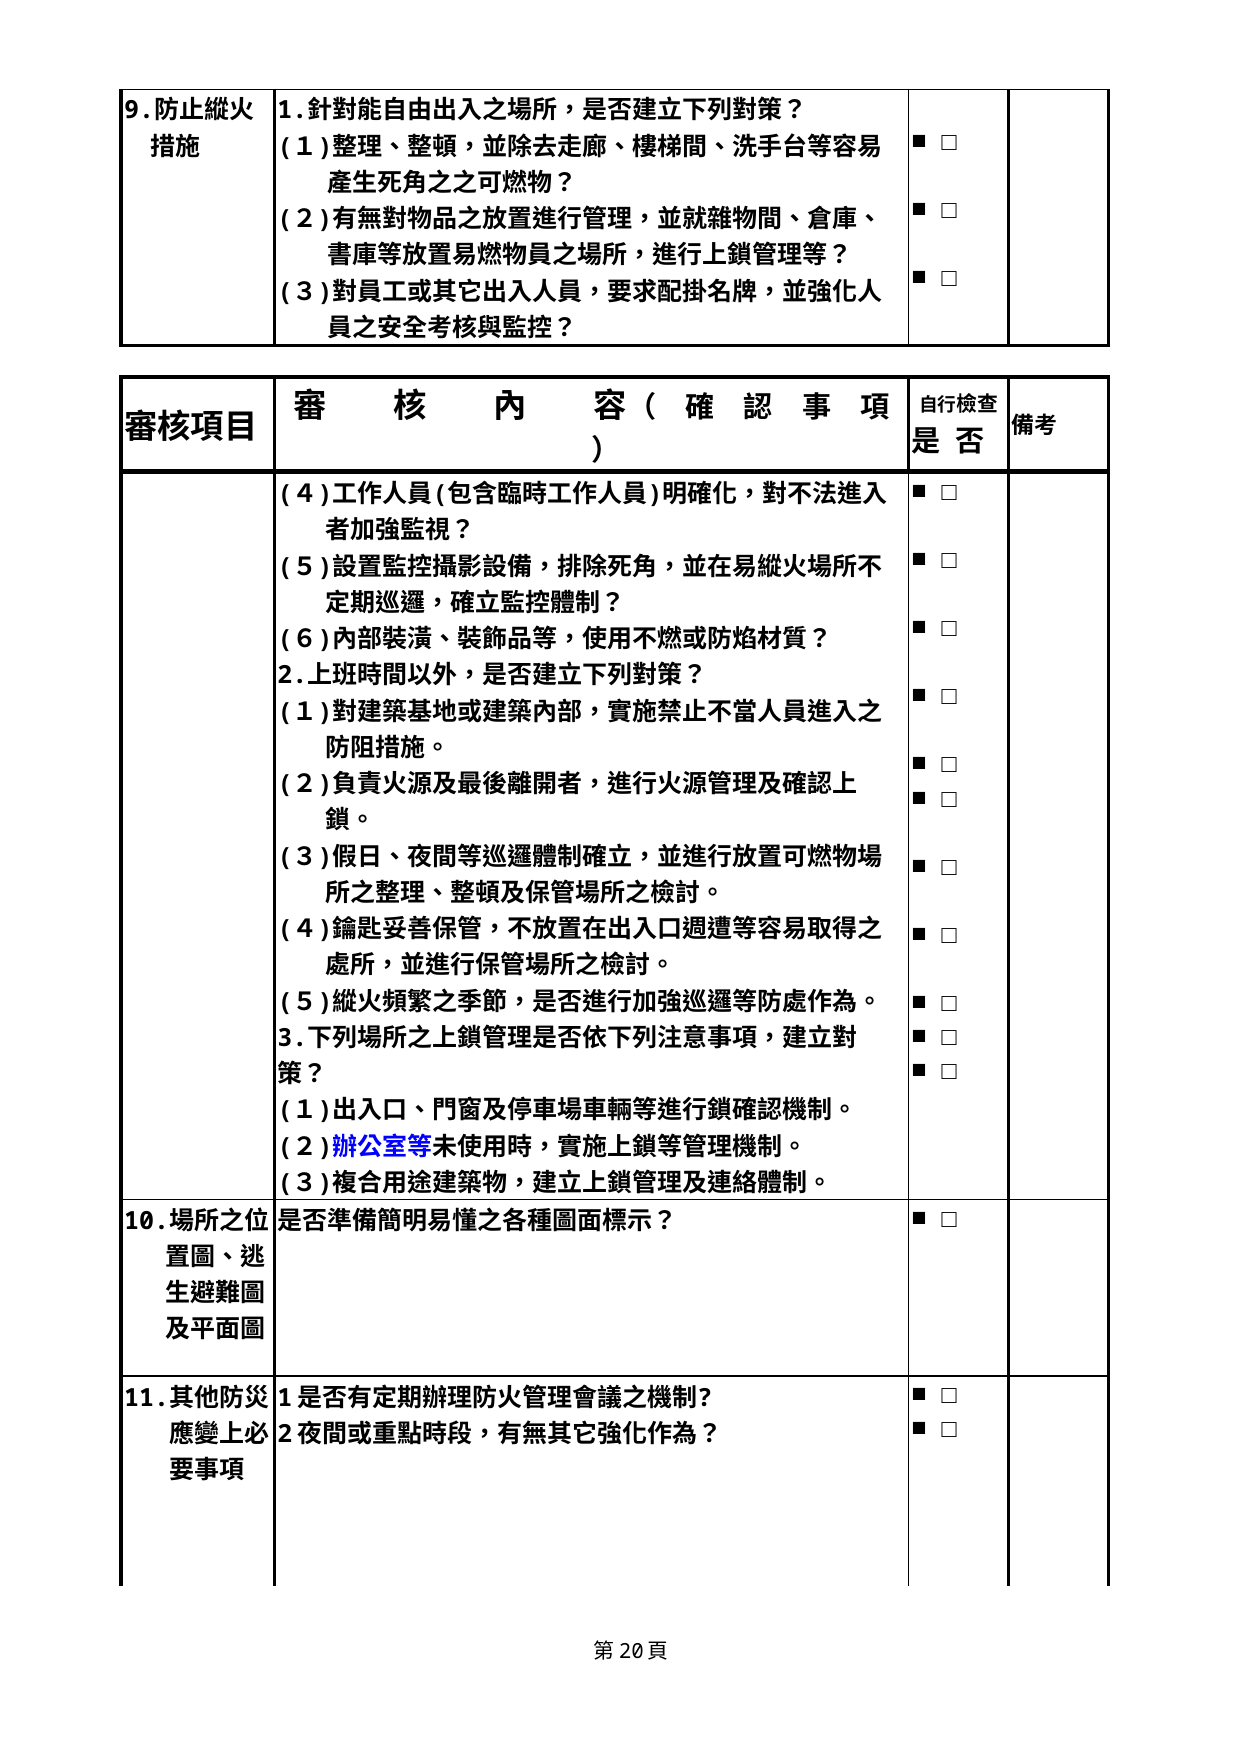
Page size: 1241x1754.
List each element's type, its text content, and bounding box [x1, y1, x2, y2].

table_cell [1010, 1200, 1107, 1375]
table_cell (４)工作人員(包含臨時工作人員)明確化，對不法進入者加強監視？ (５)設置監控攝影設備，排除死角，並在易縱火場所不定期巡邏，確立監控體制？ (６)內部裝潢、裝飾品等，使用不燃或防焰材質？ 2.上班時間以外，是否建立下列對策？ (１)對建築基地或建築內部，實施禁止不當人員進入之防阻措施。 (２)負責火源及最後離開者，進行火源管理及確認上鎖。 (３)假日、夜間等巡邏體制確立，並進行放置可燃物場所之整理、整頓及保管場所之檢討。 (４)鑰匙妥善保管，不放置在出入口週遭等容易取得之處所，並進行保管場所之檢討。 (５)縱火頻繁之季節，是否進行加強巡邏等防處作為。 3.下列場所之上鎖管理是否依下列注意事項，建立對策？ (１)出入口、門窗及停車場車輛等進行鎖確認機制。 (２)辦公室等未使用時，實施上鎖等管理機制。 (３)複合用途建築物，建立上鎖管理及連絡體制。 [276, 474, 908, 1199]
table_cell 1.針對能自由出入之場所，是否建立下列對策？ (１)整理、整頓，並除去走廊、樓梯間、洗手台等容易產生死角之之可燃物？ (２)有無對物品之放置進行管理，並就雜物間、倉庫、書庫等放置易燃物員之場所，進行上鎖管理等？ (３)對員工或其它出入人員，要求配掛名牌，並強化人員之安全考核與監控？ [276, 90, 908, 343]
table_cell 10.場所之位置圖、逃生避難圖及平面圖 [123, 1200, 273, 1375]
table_header 審 核 內 容（ 確 認 事 項 ） [276, 379, 907, 469]
table_cell ■ □ ■ □ [909, 1377, 1007, 1586]
table_cell 9.防止縱火措施 [123, 90, 273, 343]
table_cell 1是否有定期辦理防火管理會議之機制? 2夜間或重點時段，有無其它強化作為？ [276, 1377, 908, 1586]
table_cell [123, 474, 273, 1199]
table_cell [1010, 1377, 1107, 1586]
table_header 備考 [1010, 379, 1107, 469]
table_cell ■ □ ■ □ ■ □ ■ □ ■ □ ■ □ ■ □ ■ □ ■ □ ■ □ ■ □ [909, 474, 1007, 1199]
table_cell ■ □ [909, 1200, 1007, 1375]
table_cell ■ □ ■ □ ■ □ [909, 90, 1007, 343]
table_cell 是否準備簡明易懂之各種圖面標示？ [276, 1200, 908, 1375]
table_header 自行檢查 是 否 [910, 379, 1007, 469]
table_cell 11.其他防災應變上必要事項 [123, 1377, 273, 1586]
table_cell [1010, 474, 1107, 1199]
table_cell [1010, 90, 1107, 343]
table_header 審核項目 [123, 379, 273, 469]
